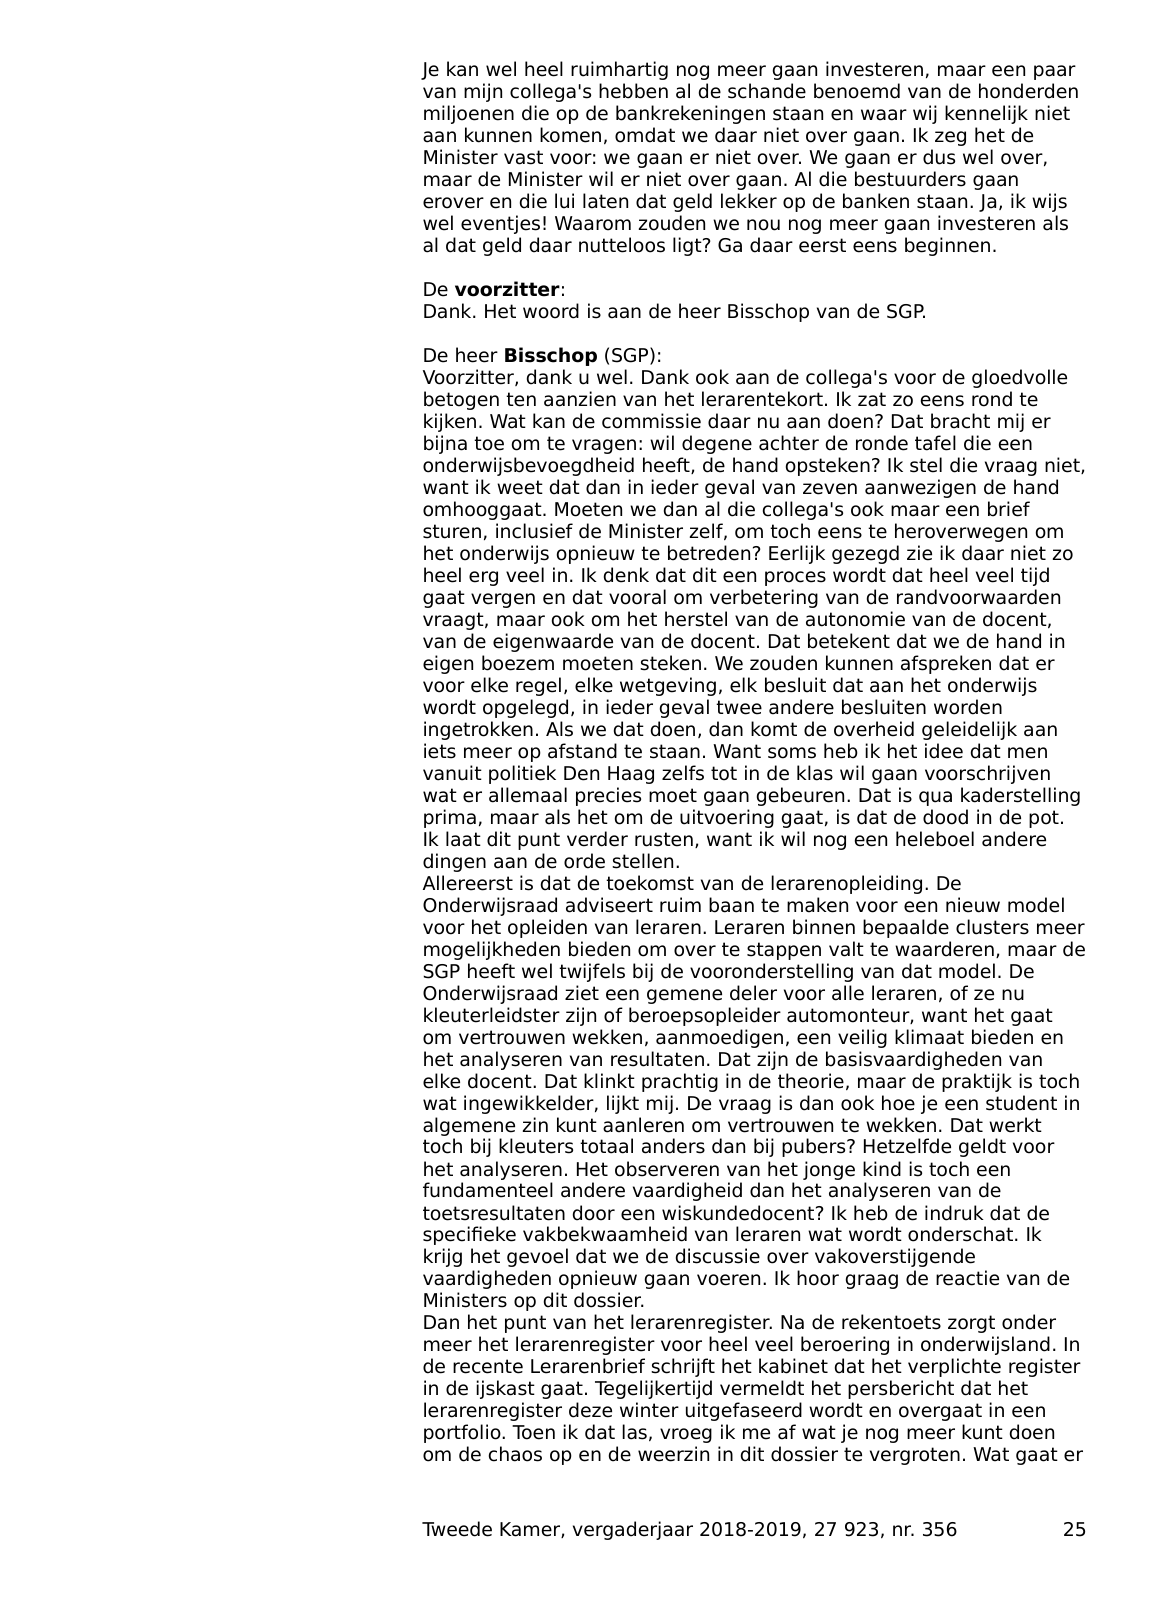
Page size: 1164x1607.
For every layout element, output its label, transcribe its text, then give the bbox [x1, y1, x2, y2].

text Allereerst is dat de toekomst van de lerarenopleiding. De Onderwijsraad adviseert ruim baan te maken voor een nieuw model voor het opleiden van leraren. Leraren binnen bepaalde clusters meer mogelijkheden bieden om over te stappen valt te waarderen, maar de SGP heeft wel twijfels bij de vooronderstelling van dat model. De Onderwijsraad ziet een gemene deler voor alle leraren, of ze nu kleuterleidster zijn of beroepsopleider automonteur, want het gaat om vertrouwen wekken, aanmoedigen, een veilig klimaat bieden en het analyseren van resultaten. Dat zijn de basisvaardigheden van elke docent. Dat klinkt prachtig in de theorie, maar de praktijk is toch wat ingewikkelder, lijkt mij. De vraag is dan ook hoe je een student in algemene zin kunt aanleren om vertrouwen te wekken. Dat werkt toch bij kleuters totaal anders dan bij pubers? Hetzelfde geldt voor het analyseren. Het observeren van het jonge kind is toch een fundamenteel andere vaardigheid dan het analyseren van de toetsresultaten door een wiskundedocent? Ik heb de indruk dat de specifieke vakbekwaamheid van leraren wat wordt onderschat. Ik krijg het gevoel dat we de discussie over vakoverstijgende vaardigheden opnieuw gaan voeren. Ik hoor graag de reactie van de Ministers op dit dossier. [422, 873, 1087, 1312]
text De voorzitter: [422, 279, 1087, 301]
text Je kan wel heel ruimhartig nog meer gaan investeren, maar een paar van mijn collega's hebben al de schande benoemd van de honderden miljoenen die op de bankrekeningen staan en waar wij kennelijk niet aan kunnen komen, omdat we daar niet over gaan. Ik zeg het de Minister vast voor: we gaan er niet over. We gaan er dus wel over, maar de Minister wil er niet over gaan. Al die bestuurders gaan erover en die lui laten dat geld lekker op de banken staan. Ja, ik wijs wel eventjes! Waarom zouden we nou nog meer gaan investeren als al dat geld daar nutteloos ligt? Ga daar eerst eens beginnen. [422, 59, 1087, 257]
text Dank. Het woord is aan de heer Bisschop van de SGP. [422, 301, 1087, 323]
text Dan het punt van het lerarenregister. Na de rekentoets zorgt onder meer het lerarenregister voor heel veel beroering in onderwijsland. In de recente Lerarenbrief schrijft het kabinet dat het verplichte register in de ijskast gaat. Tegelijkertijd vermeldt het persbericht dat het lerarenregister deze winter uitgefaseerd wordt en overgaat in een portfolio. Toen ik dat las, vroeg ik me af wat je nog meer kunt doen om de chaos op en de weerzin in dit dossier te vergroten. Wat gaat er [422, 1312, 1087, 1466]
text De heer Bisschop (SGP): [422, 345, 1087, 367]
text Voorzitter, dank u wel. Dank ook aan de collega's voor de gloedvolle betogen ten aanzien van het lerarentekort. Ik zat zo eens rond te kijken. Wat kan de commissie daar nu aan doen? Dat bracht mij er bijna toe om te vragen: wil degene achter de ronde tafel die een onderwijsbevoegdheid heeft, de hand opsteken? Ik stel die vraag niet, want ik weet dat dan in ieder geval van zeven aanwezigen de hand omhooggaat. Moeten we dan al die collega's ook maar een brief sturen, inclusief de Minister zelf, om toch eens te heroverwegen om het onderwijs opnieuw te betreden? Eerlijk gezegd zie ik daar niet zo heel erg veel in. Ik denk dat dit een proces wordt dat heel veel tijd gaat vergen en dat vooral om verbetering van de randvoorwaarden vraagt, maar ook om het herstel van de autonomie van de docent, van de eigenwaarde van de docent. Dat betekent dat we de hand in eigen boezem moeten steken. We zouden kunnen afspreken dat er voor elke regel, elke wetgeving, elk besluit dat aan het onderwijs wordt opgelegd, in ieder geval twee andere besluiten worden ingetrokken. Als we dat doen, dan komt de overheid geleidelijk aan iets meer op afstand te staan. Want soms heb ik het idee dat men vanuit politiek Den Haag zelfs tot in de klas wil gaan voorschrijven wat er allemaal precies moet gaan gebeuren. Dat is qua kaderstelling prima, maar als het om de uitvoering gaat, is dat de dood in de pot. Ik laat dit punt verder rusten, want ik wil nog een heleboel andere dingen aan de orde stellen. [422, 367, 1087, 873]
